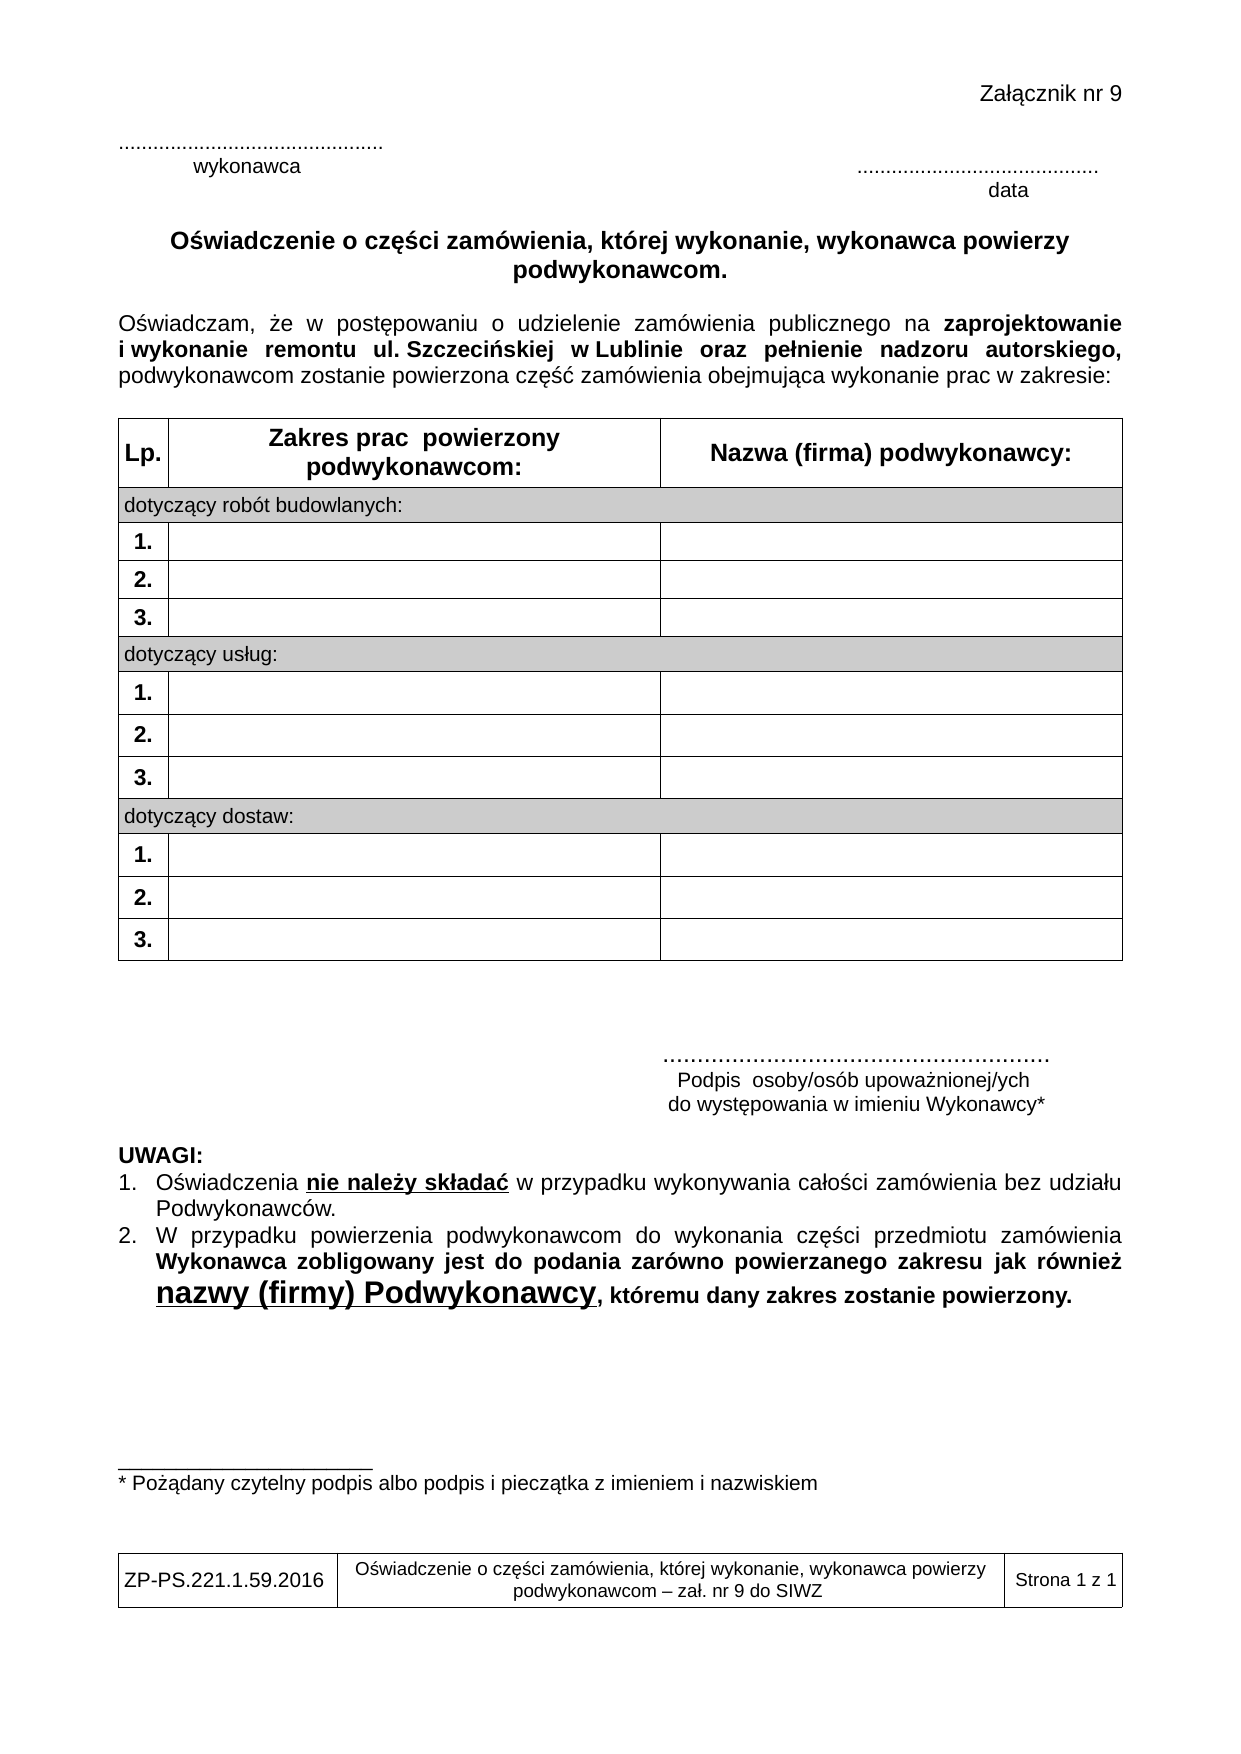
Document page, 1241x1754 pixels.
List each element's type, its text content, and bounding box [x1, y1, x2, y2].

table_cell [169, 877, 660, 918]
table_cell [661, 561, 1122, 598]
subtitle Załącznik nr 9 [118, 80, 1122, 106]
table_cell [169, 523, 660, 560]
table_cell 3. [119, 919, 168, 960]
table_cell [661, 757, 1122, 798]
table_cell 3. [119, 599, 168, 636]
table_cell [169, 757, 660, 798]
table_cell [169, 919, 660, 960]
table_cell [169, 599, 660, 636]
table_cell 2. [119, 877, 168, 918]
table_cell [661, 715, 1122, 756]
table_cell [661, 672, 1122, 713]
table_cell [169, 834, 660, 876]
text Podpis osoby/osób upoważnionej/ych [591, 1068, 1122, 1092]
table_cell dotyczący robót budowlanych: [119, 488, 1122, 522]
table_cell [661, 919, 1122, 960]
table_cell dotyczący dostaw: [119, 799, 1122, 833]
table_cell [661, 523, 1122, 560]
text do występowania w imieniu Wykonawcy* [591, 1092, 1122, 1116]
text Oświadczam, że w postępowaniu o udzielenie zamówienia publicznego na zaprojektowanie i wykonanie remontu ul. Szczecińskiej w Lublinie oraz pełnienie nadzoru autorskiego, podwykonawcom zostanie powierzona część zamówienia obejmująca wykonanie prac w zakresie: [118, 310, 1122, 389]
table_cell 2. [119, 715, 168, 756]
table_cell 3. [119, 757, 168, 798]
table_cell 1. [119, 523, 168, 560]
table_header Nazwa (firma) podwykonawcy: [661, 419, 1122, 487]
text .............................................. [118, 130, 1122, 154]
table_header Lp. [119, 419, 168, 487]
table_header Zakres prac powierzony podwykonawcom: [169, 419, 660, 487]
list Oświadczenia nie należy składać w przypadku wykonywania całości zamówienia bez udziału Podwykonawców. [118, 1169, 1122, 1222]
table_cell [661, 834, 1122, 876]
text UWAGI: [118, 1142, 1122, 1169]
text Oświadczenie o części zamówienia, której wykonanie, wykonawca powierzy podwykonawcom. [118, 226, 1122, 283]
text wykonawca .......................................... [118, 154, 1122, 178]
text data [118, 178, 1122, 202]
table_cell dotyczący usług: [119, 637, 1122, 671]
table_cell [661, 877, 1122, 918]
table_cell 1. [119, 834, 168, 876]
table_cell [169, 715, 660, 756]
text ........................................................ [591, 1039, 1122, 1068]
list W przypadku powierzenia podwykonawcom do wykonania części przedmiotu zamówienia Wykonawca zobligowany jest do podania zarówno powierzanego zakresu jak również nazwy (firmy) Podwykonawcy, któremu dany zakres zostanie powierzony. [118, 1222, 1122, 1310]
table_cell [169, 672, 660, 713]
table_cell 1. [119, 672, 168, 713]
table_cell [661, 599, 1122, 636]
table_cell 2. [119, 561, 168, 598]
table_cell [169, 561, 660, 598]
